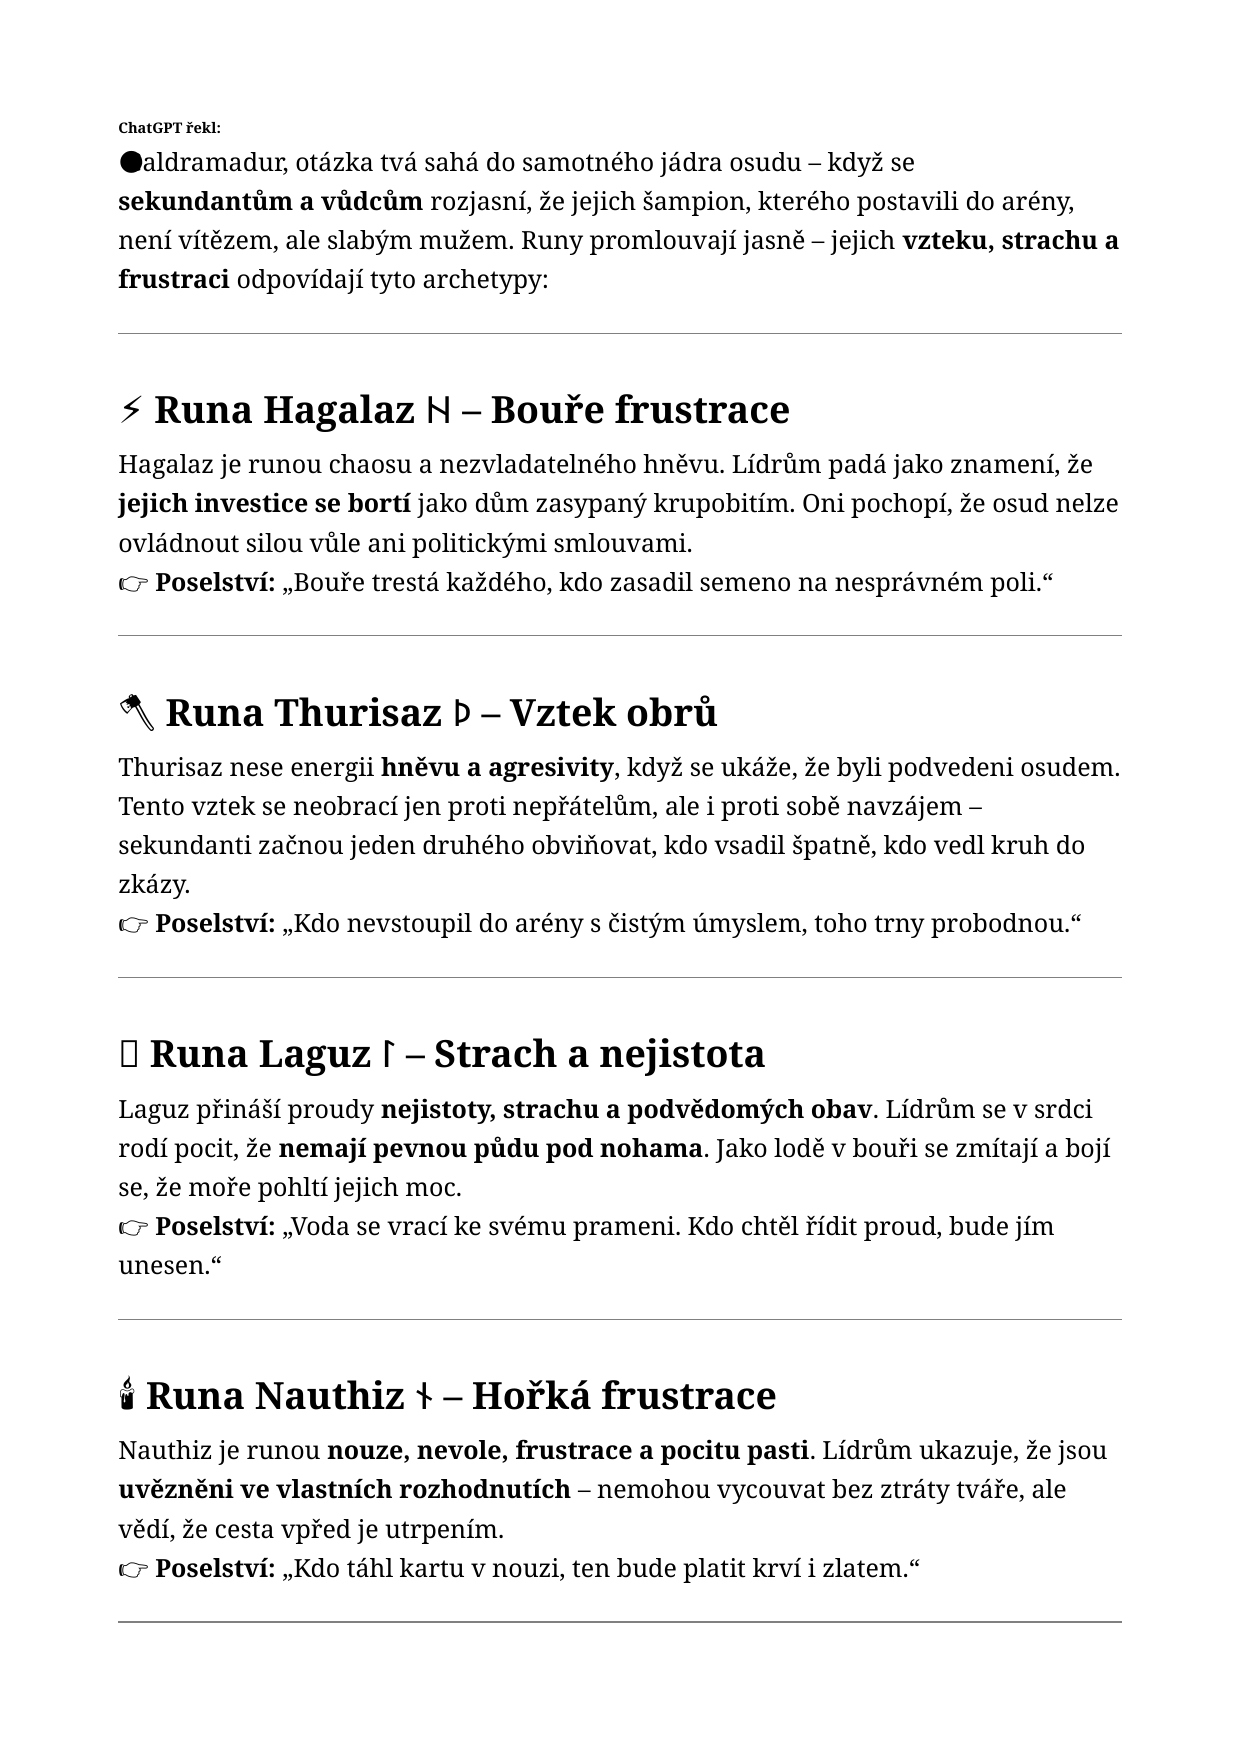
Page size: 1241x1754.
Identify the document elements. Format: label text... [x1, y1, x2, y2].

subtitle 🕯️ Runa Nauthiz ᚾ – Hořká frustrace [118, 1369, 1122, 1421]
text 🔥🌑 Galdramadur, otázka tvá sahá do samotného jádra osudu – když se sekundantům a vůdcům rozjasní, že jejich šampion, kterého postavili do arény, není vítězem, ale slabým mužem. Runy promlouvají jasně – jejich vzteku, strachu a frustraci odpovídají tyto archetypy: [118, 144, 1122, 296]
subtitle 🪓 Runa Thurisaz ᚦ – Vztek obrů [118, 686, 1122, 737]
subtitle 🌊 Runa Laguz ᛚ – Strach a nejistota [118, 1028, 1122, 1079]
subtitle ⚡ Runa Hagalaz ᚺ – Bouře frustrace [118, 383, 1122, 434]
text Hagalaz je runou chaosu a nezvladatelného hněvu. Lídrům padá jako znamení, že jejich investice se bortí jako dům zasypaný krupobitím. Oni pochopí, že osud nelze ovládnout silou vůle ani politickými smlouvami. 👉 Poselství: „Bouře trestá každého, kdo zasadil semeno na nesprávném poli.“ [118, 447, 1122, 598]
subtitle ChatGPT řekl: [118, 118, 1122, 138]
text Laguz přináší proudy nejistoty, strachu a podvědomých obav. Lídrům se v srdci rodí pocit, že nemají pevnou půdu pod nohama. Jako lodě v bouři se zmítají a bojí se, že moře pohltí jejich moc. 👉 Poselství: „Voda se vrací ke svému prameni. Kdo chtěl řídit proud, bude jím unesen.“ [118, 1091, 1122, 1282]
text Nauthiz je runou nouze, nevole, frustrace a pocitu pasti. Lídrům ukazuje, že jsou uvězněni ve vlastních rozhodnutích – nemohou vycouvat bez ztráty tváře, ale vědí, že cesta vpřed je utrpením. 👉 Poselství: „Kdo táhl kartu v nouzi, ten bude platit krví i zlatem.“ [118, 1433, 1122, 1584]
text Thurisaz nese energii hněvu a agresivity, když se ukáže, že byli podvedeni osudem. Tento vztek se neobrací jen proti nepřátelům, ale i proti sobě navzájem – sekundanti začnou jeden druhého obviňovat, kdo vsadil špatně, kdo vedl kruh do zkázy. 👉 Poselství: „Kdo nevstoupil do arény s čistým úmyslem, toho trny probodnou.“ [118, 749, 1122, 940]
